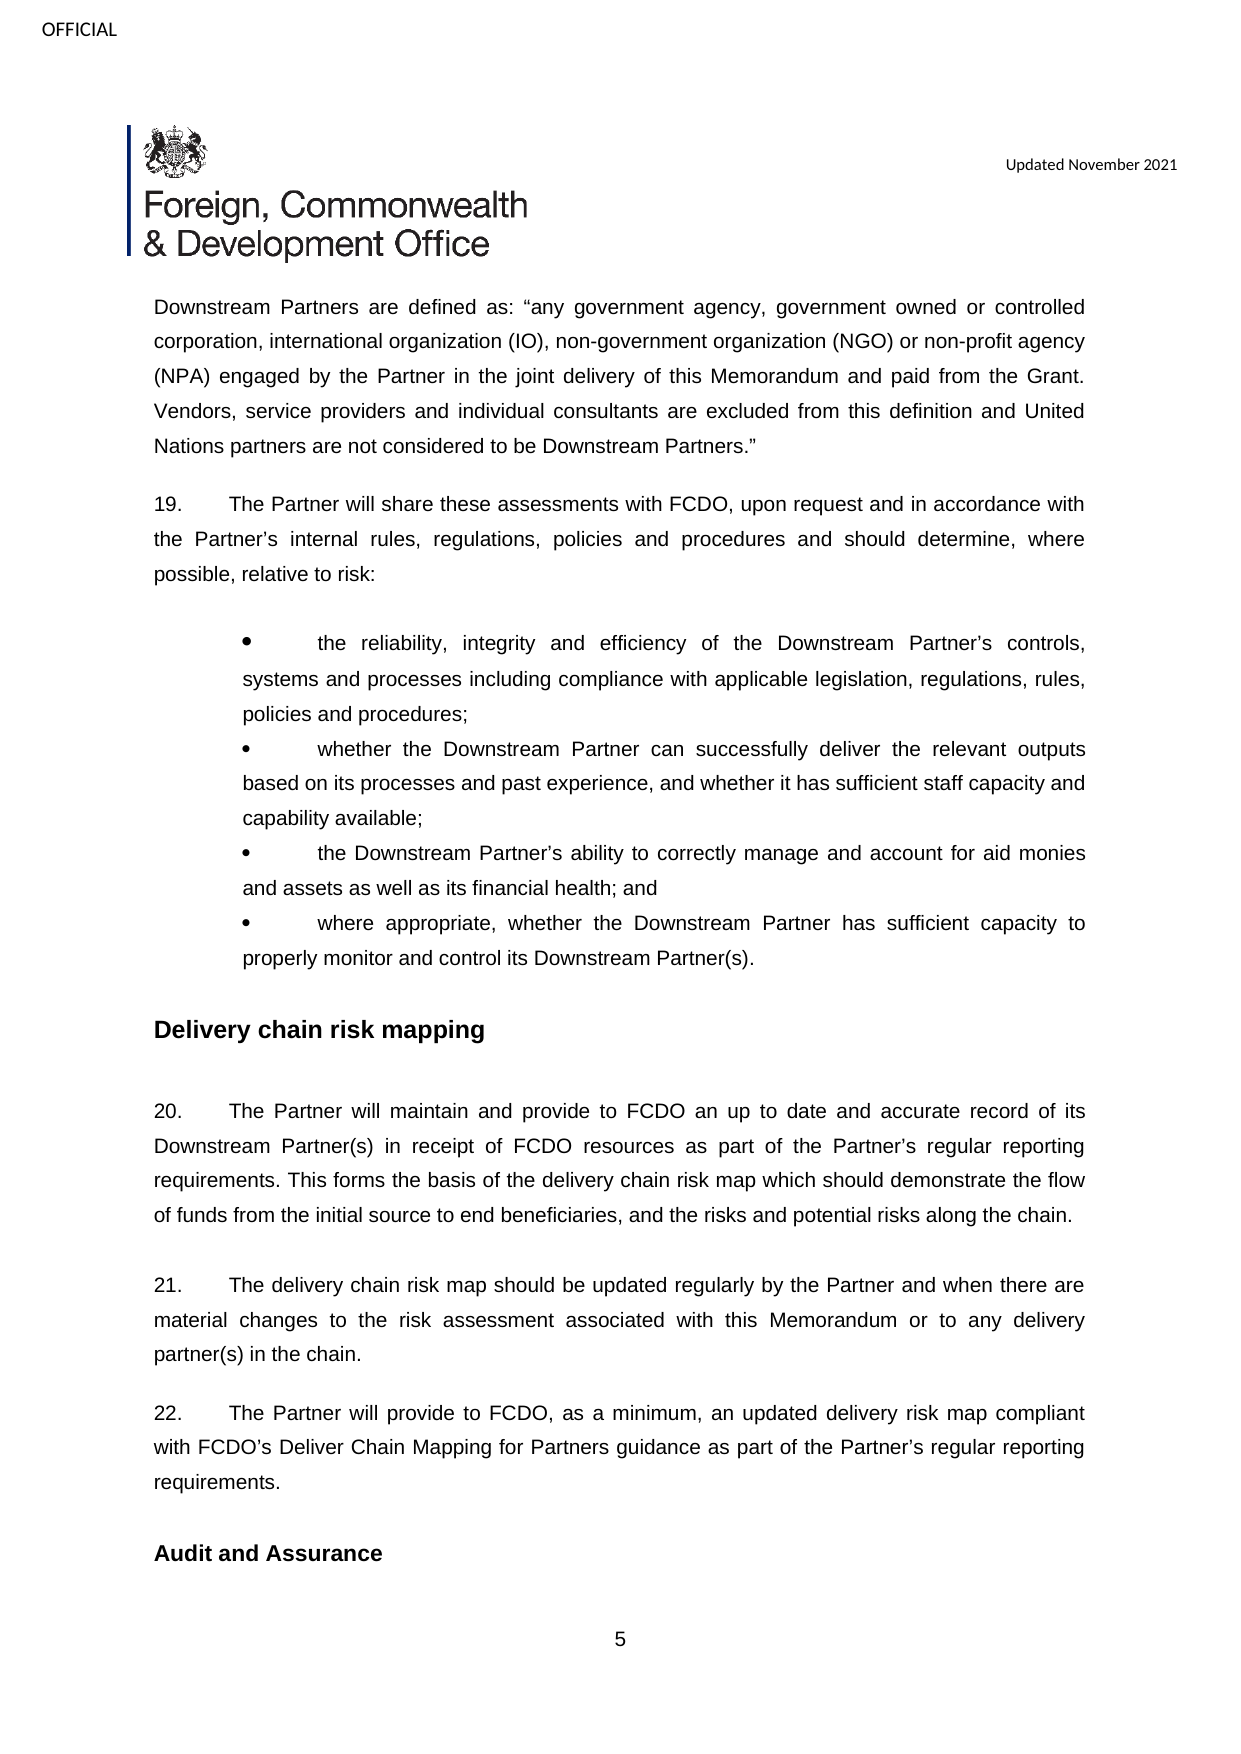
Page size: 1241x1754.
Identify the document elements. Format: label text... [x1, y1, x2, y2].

list The delivery chain risk map should be updated regularly by the Partner and when there are material changes to the risk assessment associated with this Memorandum or to any delivery partner(s) in the chain. [153, 1273, 1087, 1366]
list whether the Downstream Partner can successfully deliver the relevant outputs based on its processes and past experience, and whether it has sufficient staff capacity and capability available; [242, 737, 1087, 830]
list The Partner will share these assessments with FCDO, upon request and in accordance with the Partner’s internal rules, regulations, policies and procedures and should determine, where possible, relative to risk: [153, 492, 1087, 585]
list where appropriate, whether the Downstream Partner has sufficient capacity to properly monitor and control its Downstream Partner(s). [242, 911, 1087, 969]
list Downstream Partners are defined as: “any government agency, government owned or controlled corporation, international organization (IO), non-government organization (NGO) or non-profit agency (NPA) engaged by the Partner in the joint delivery of this Memorandum and paid from the Grant. Vendors, service providers and individual consultants are excluded from this definition and United Nations partners are not considered to be Downstream Partners.” [153, 295, 1087, 458]
list The Partner will provide to FCDO, as a minimum, an updated delivery risk map compliant with FCDO’s Deliver Chain Mapping for Partners guidance as part of the Partner’s regular reporting requirements. [153, 1401, 1087, 1494]
picture [127, 125, 529, 263]
list The Partner will maintain and provide to FCDO an up to date and accurate record of its Downstream Partner(s) in receipt of FCDO resources as part of the Partner’s regular reporting requirements. This forms the basis of the delivery chain risk map which should demonstrate the flow of funds from the initial source to end beneficiaries, and the risks and potential risks along the chain. [153, 1099, 1087, 1227]
text Audit and Assurance [153, 1540, 1087, 1566]
text Delivery chain risk mapping [153, 1016, 1087, 1044]
list the reliability, integrity and efficiency of the Downstream Partner’s controls, systems and processes including compliance with applicable legislation, regulations, rules, policies and procedures; [242, 632, 1087, 726]
list the Downstream Partner’s ability to correctly manage and account for aid monies and assets as well as its financial health; and [242, 842, 1087, 900]
